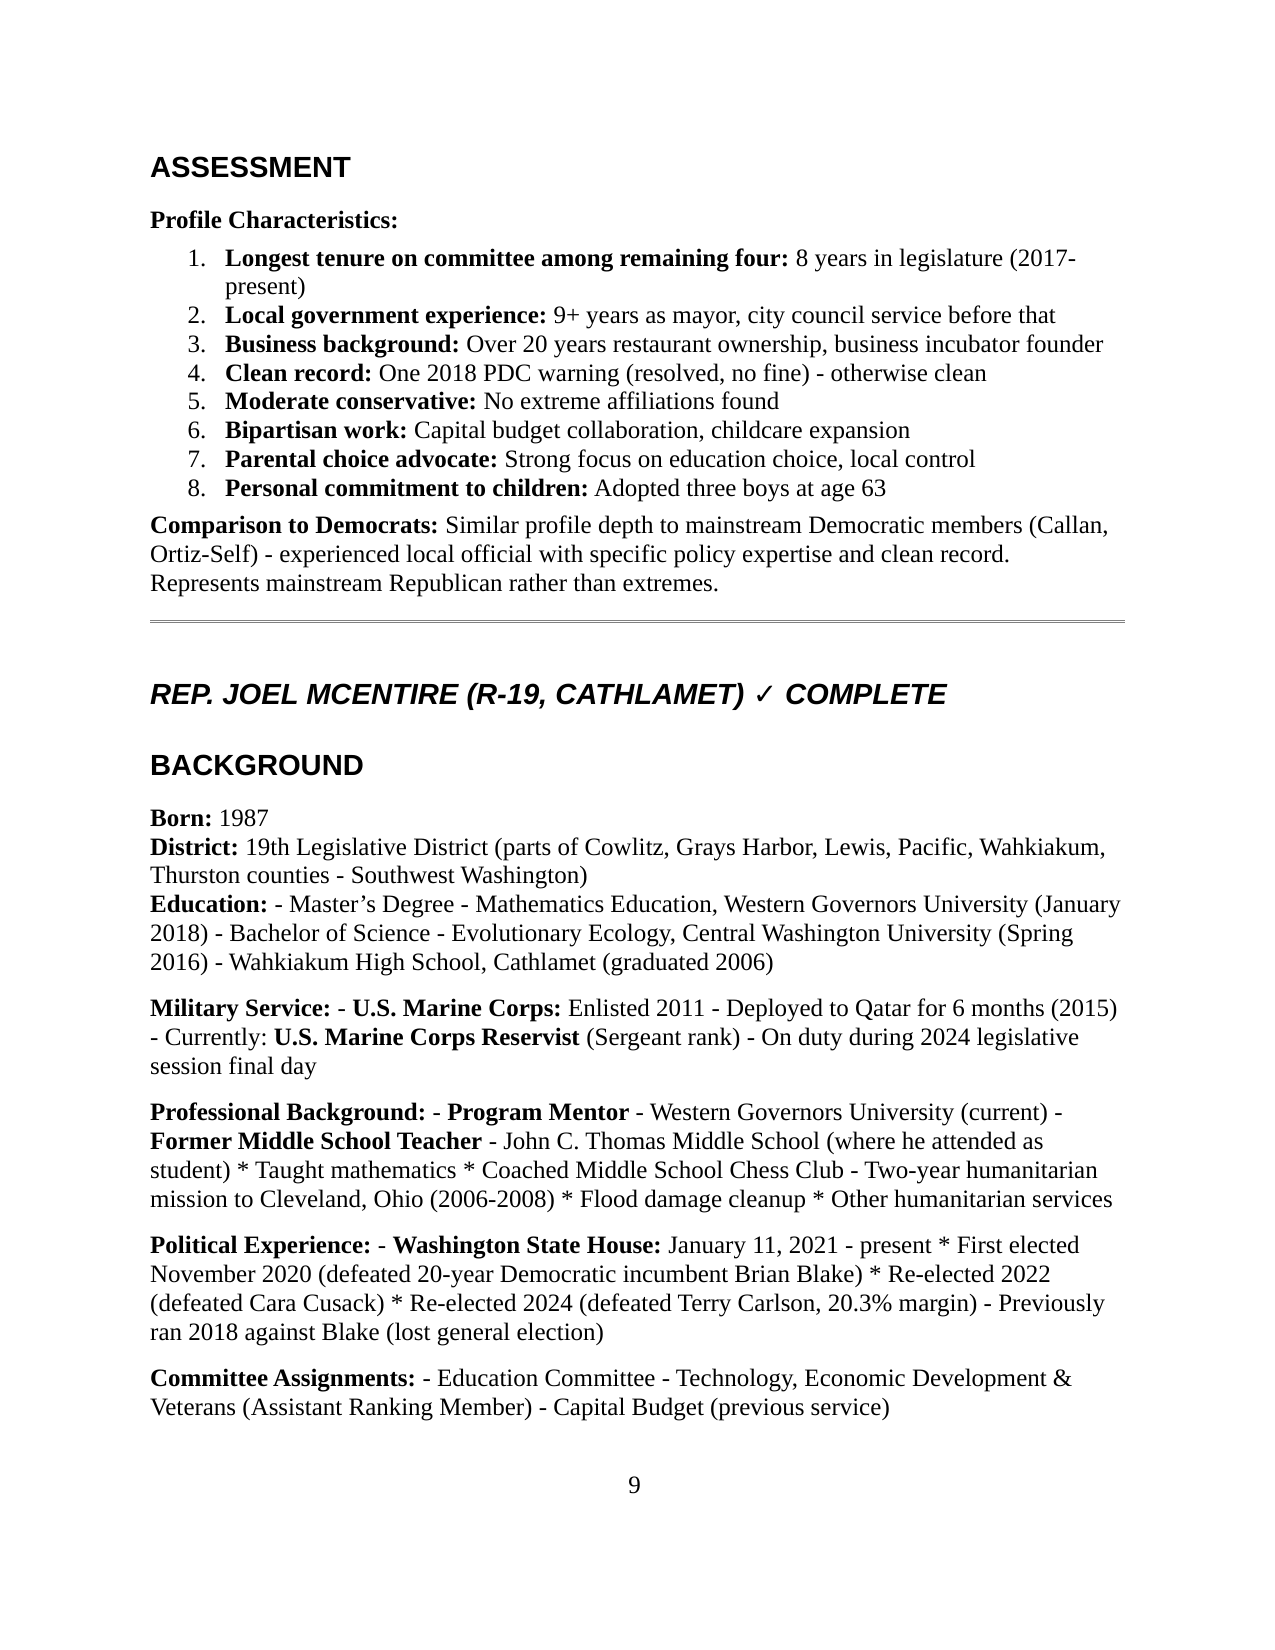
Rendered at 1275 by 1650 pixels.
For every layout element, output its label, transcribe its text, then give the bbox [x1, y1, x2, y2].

text Committee Assignments: - Education Committee - Technology, Economic Development & Veterans (Assistant Ranking Member) - Capital Budget (previous service) [150, 1363, 1125, 1421]
list Longest tenure on committee among remaining four: 8 years in legislature (2017-present) [187, 243, 1125, 300]
list Business background: Over 20 years restaurant ownership, business incubator founder [187, 329, 1125, 358]
list Parental choice advocate: Strong focus on education choice, local control [187, 444, 1125, 473]
text Military Service: - U.S. Marine Corps: Enlisted 2011 - Deployed to Qatar for 6 months (2015) - Currently: U.S. Marine Corps Reservist (Sergeant rank) - On duty during 2024 legislative session final day [150, 993, 1125, 1079]
list Clean record: One 2018 PDC warning (resolved, no fine) - otherwise clean [187, 358, 1125, 386]
subtitle BACKGROUND [150, 748, 1125, 781]
text Profile Characteristics: [150, 205, 1125, 234]
list Personal commitment to children: Adopted three boys at age 63 [187, 473, 1125, 501]
list Moderate conservative: No extreme affiliations found [187, 386, 1125, 415]
text Political Experience: - Washington State House: January 11, 2021 - present * First elected November 2020 (defeated 20-year Democratic incumbent Brian Blake) * Re-elected 2022 (defeated Cara Cusack) * Re-elected 2024 (defeated Terry Carlson, 20.3% margin) - Previously ran 2018 against Blake (lost general election) [150, 1230, 1125, 1345]
text Comparison to Democrats: Similar profile depth to mainstream Democratic members (Callan, Ortiz-Self) - experienced local official with specific policy expertise and clean record. Represents mainstream Republican rather than extremes. [150, 510, 1125, 597]
subtitle ASSESSMENT [150, 150, 1125, 183]
list Local government experience: 9+ years as mayor, city council service before that [187, 300, 1125, 329]
list Bipartisan work: Capital budget collaboration, childcare expansion [187, 415, 1125, 444]
text Professional Background: - Program Mentor - Western Governors University (current) - Former Middle School Teacher - John C. Thomas Middle School (where he attended as student) * Taught mathematics * Coached Middle School Chess Club - Two-year humanitarian mission to Cleveland, Ohio (2006-2008) * Flood damage cleanup * Other humanitarian services [150, 1097, 1125, 1212]
text Born: 1987 District: 19th Legislative District (parts of Cowlitz, Grays Harbor, Lewis, Pacific, Wahkiakum, Thurston counties - Southwest Washington) Education: - Master’s Degree - Mathematics Education, Western Governors University (January 2018) - Bachelor of Science - Evolutionary Ecology, Central Washington University (Spring 2016) - Wahkiakum High School, Cathlamet (graduated 2006) [150, 803, 1125, 975]
subtitle REP. JOEL MCENTIRE (R-19, CATHLAMET) ✓ COMPLETE [150, 677, 1125, 710]
